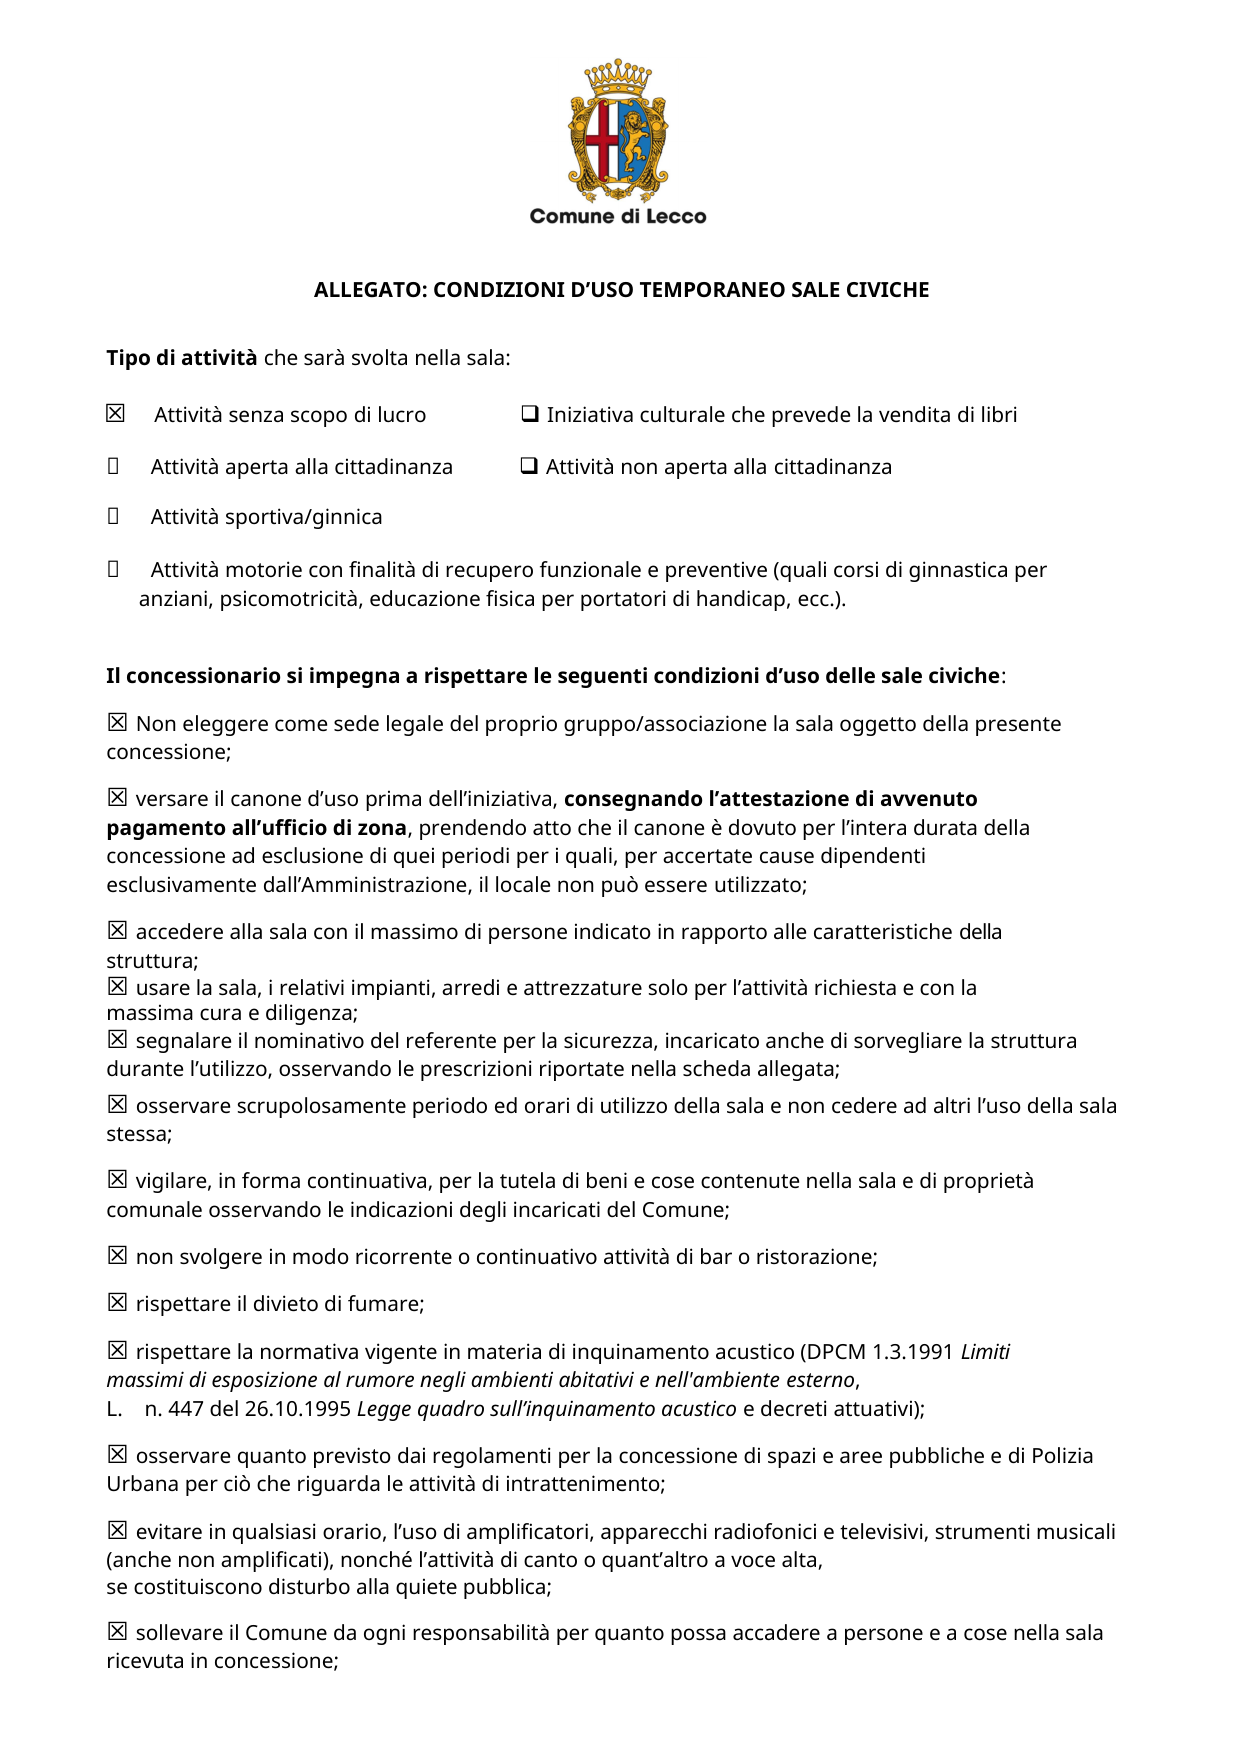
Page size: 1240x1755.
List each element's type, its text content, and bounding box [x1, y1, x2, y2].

text ☒ osservare quanto previsto dai regolamenti per la concessione di spazi e aree pubbliche e di Polizia Urbana per ciò che riguarda le attività di intrattenimento; [106, 1440, 1137, 1498]
text se costituiscono disturbo alla quiete pubblica; [106, 1574, 1137, 1599]
subtitle ALLEGATO: CONDIZIONI D’USO TEMPORANEO SALE CIVICHE [106, 275, 1137, 304]
text ☒ rispettare la normativa vigente in materia di inquinamento acustico (DPCM 1.3.1991 Limiti massimi di esposizione al rumore negli ambienti abitativi e nell'ambiente esterno, [106, 1336, 1092, 1394]
list n. 447 del 26.10.1995 Legge quadro sull’inquinamento acustico e decreti attuativi); [106, 1394, 1137, 1422]
text ☒ non svolgere in modo ricorrente o continuativo attività di bar o ristorazione; [106, 1241, 1137, 1270]
text ☒ versare il canone d’uso prima dell’iniziativa, consegnando l’attestazione di avvenuto pagamento all’ufficio di zona, prendendo atto che il canone è dovuto per l’intera durata della concessione ad esclusione di quei periodi per i quali, per accertate cause dipendenti esclusivamente dall’Amministrazione, il locale non può essere utilizzato; [106, 783, 1073, 898]
text ☒ Attività senza scopo di lucro  Iniziativa culturale che prevede la vendita di libri [90, 399, 1137, 429]
text ☒ osservare scrupolosamente periodo ed orari di utilizzo della sala e non cedere ad altri l’uso della sala stessa; [106, 1090, 1137, 1148]
text Tipo di attività che sarà svolta nella sala: [106, 314, 1140, 399]
list Attività sportiva/ginnica [106, 500, 1137, 531]
text Il concessionario si impegna a rispettare le seguenti condizioni d’uso delle sale civiche: [106, 633, 1140, 690]
text ☒ sollevare il Comune da ogni responsabilità per quanto possa accadere a persone e a cose nella sala ricevuta in concessione; [106, 1617, 1124, 1675]
text ☒ vigilare, in forma continuativa, per la tutela di beni e cose contenute nella sala e di proprietà comunale osservando le indicazioni degli incaricati del Comune; [106, 1165, 1092, 1223]
text ☒ accedere alla sala con il massimo di persone indicato in rapporto alle caratteristiche della struttura; [106, 916, 1085, 974]
text ☒ usare la sala, i relativi impianti, arredi e attrezzature solo per l’attività richiesta e con la [106, 974, 1137, 1001]
text ☒ rispettare il divieto di fumare; [106, 1288, 1137, 1318]
text ☒ Non eleggere come sede legale del proprio gruppo/associazione la sala oggetto della presente concessione; [106, 708, 1124, 766]
text ☒ segnalare il nominativo del referente per la sicurezza, incaricato anche di sorvegliare la struttura durante l’utilizzo, osservando le prescrizioni riportate nella scheda allegata; [106, 1025, 1137, 1083]
list Attività aperta alla cittadinanza  Attività non aperta alla cittadinanza [106, 450, 1137, 481]
text massima cura e diligenza; [106, 1001, 1137, 1025]
text ☒ evitare in qualsiasi orario, l’uso di amplificatori, apparecchi radiofonici e televisivi, strumenti musicali (anche non amplificati), nonché l’attività di canto o quant’altro a voce alta, [106, 1516, 1137, 1574]
list Attività motorie con finalità di recupero funzionale e preventive (quali corsi di ginnastica per anziani, psicomotricità, educazione fisica per portatori di handicap, ecc.). [106, 553, 1122, 613]
